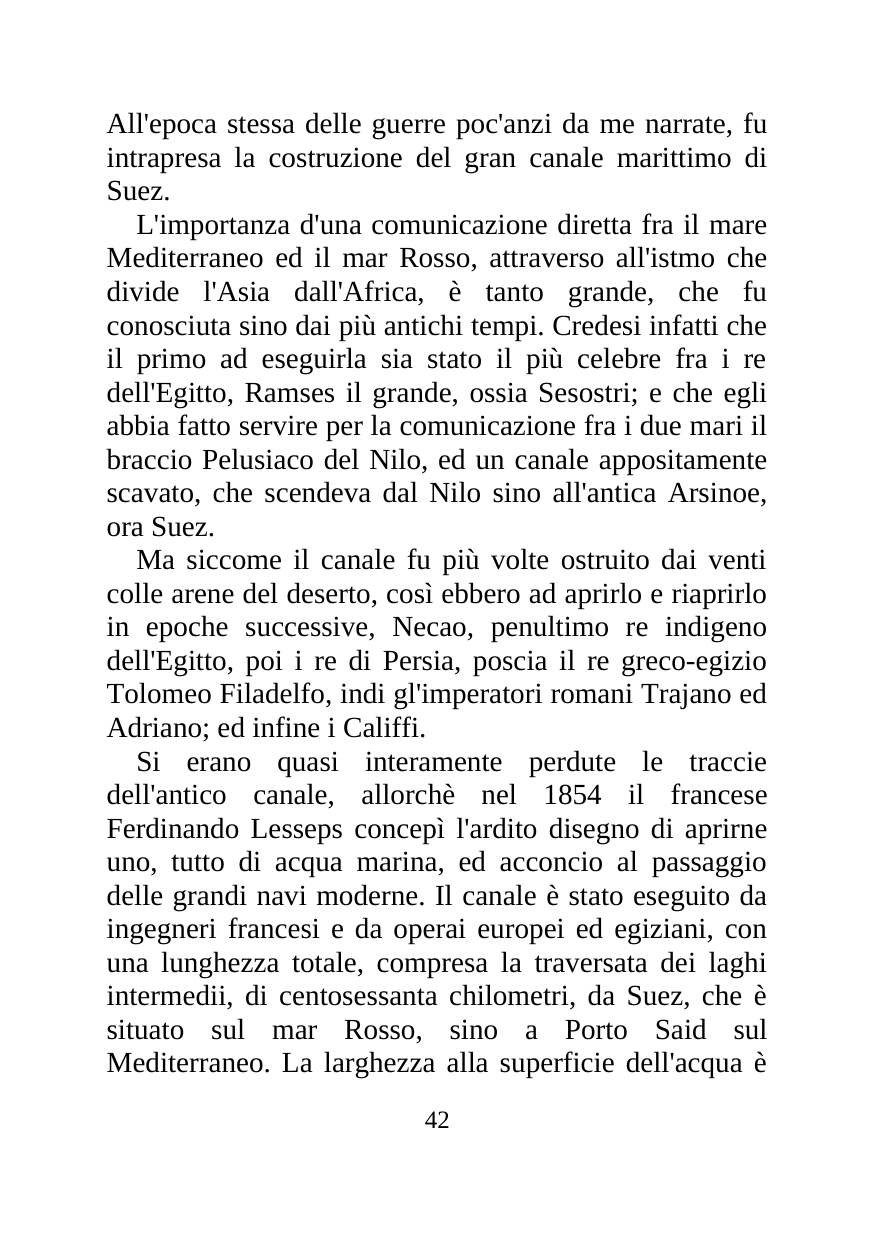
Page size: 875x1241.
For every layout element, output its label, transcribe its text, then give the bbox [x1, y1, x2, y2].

text Ma siccome il canale fu più volte ostruito dai venti colle arene del deserto, così ebbero ad aprirlo e riaprirlo in epoche successive, Necao, penultimo re indigeno dell'Egitto, poi i re di Persia, poscia il re greco-egizio Tolomeo Filadelfo, indi gl'imperatori romani Trajano ed Adriano; ed infine i Califfi. [106, 542, 768, 744]
text Si erano quasi interamente perdute le traccie dell'antico canale, allorchè nel 1854 il francese Ferdinando Lesseps concepì l'ardito disegno di aprirne uno, tutto di acqua marina, ed acconcio al passaggio delle grandi navi moderne. Il canale è stato eseguito da ingegneri francesi e da operai europei ed egiziani, con una lunghezza totale, compresa la traversata dei laghi intermedii, di centosessanta chilometri, da Suez, che è situato sul mar Rosso, sino a Porto Said sul Mediterraneo. La larghezza alla superficie dell'acqua è [106, 744, 768, 1079]
text L'importanza d'una comunicazione diretta fra il mare Mediterraneo ed il mar Rosso, attraverso all'istmo che divide l'Asia dall'Africa, è tanto grande, che fu conosciuta sino dai più antichi tempi. Credesi infatti che il primo ad eseguirla sia stato il più celebre fra i re dell'Egitto, Ramses il grande, ossia Sesostri; e che egli abbia fatto servire per la comunicazione fra i due mari il braccio Pelusiaco del Nilo, ed un canale appositamente scavato, che scendeva dal Nilo sino all'antica Arsinoe, ora Suez. [106, 207, 768, 542]
text All'epoca stessa delle guerre poc'anzi da me narrate, fu intrapresa la costruzione del gran canale marittimo di Suez. [106, 106, 768, 207]
